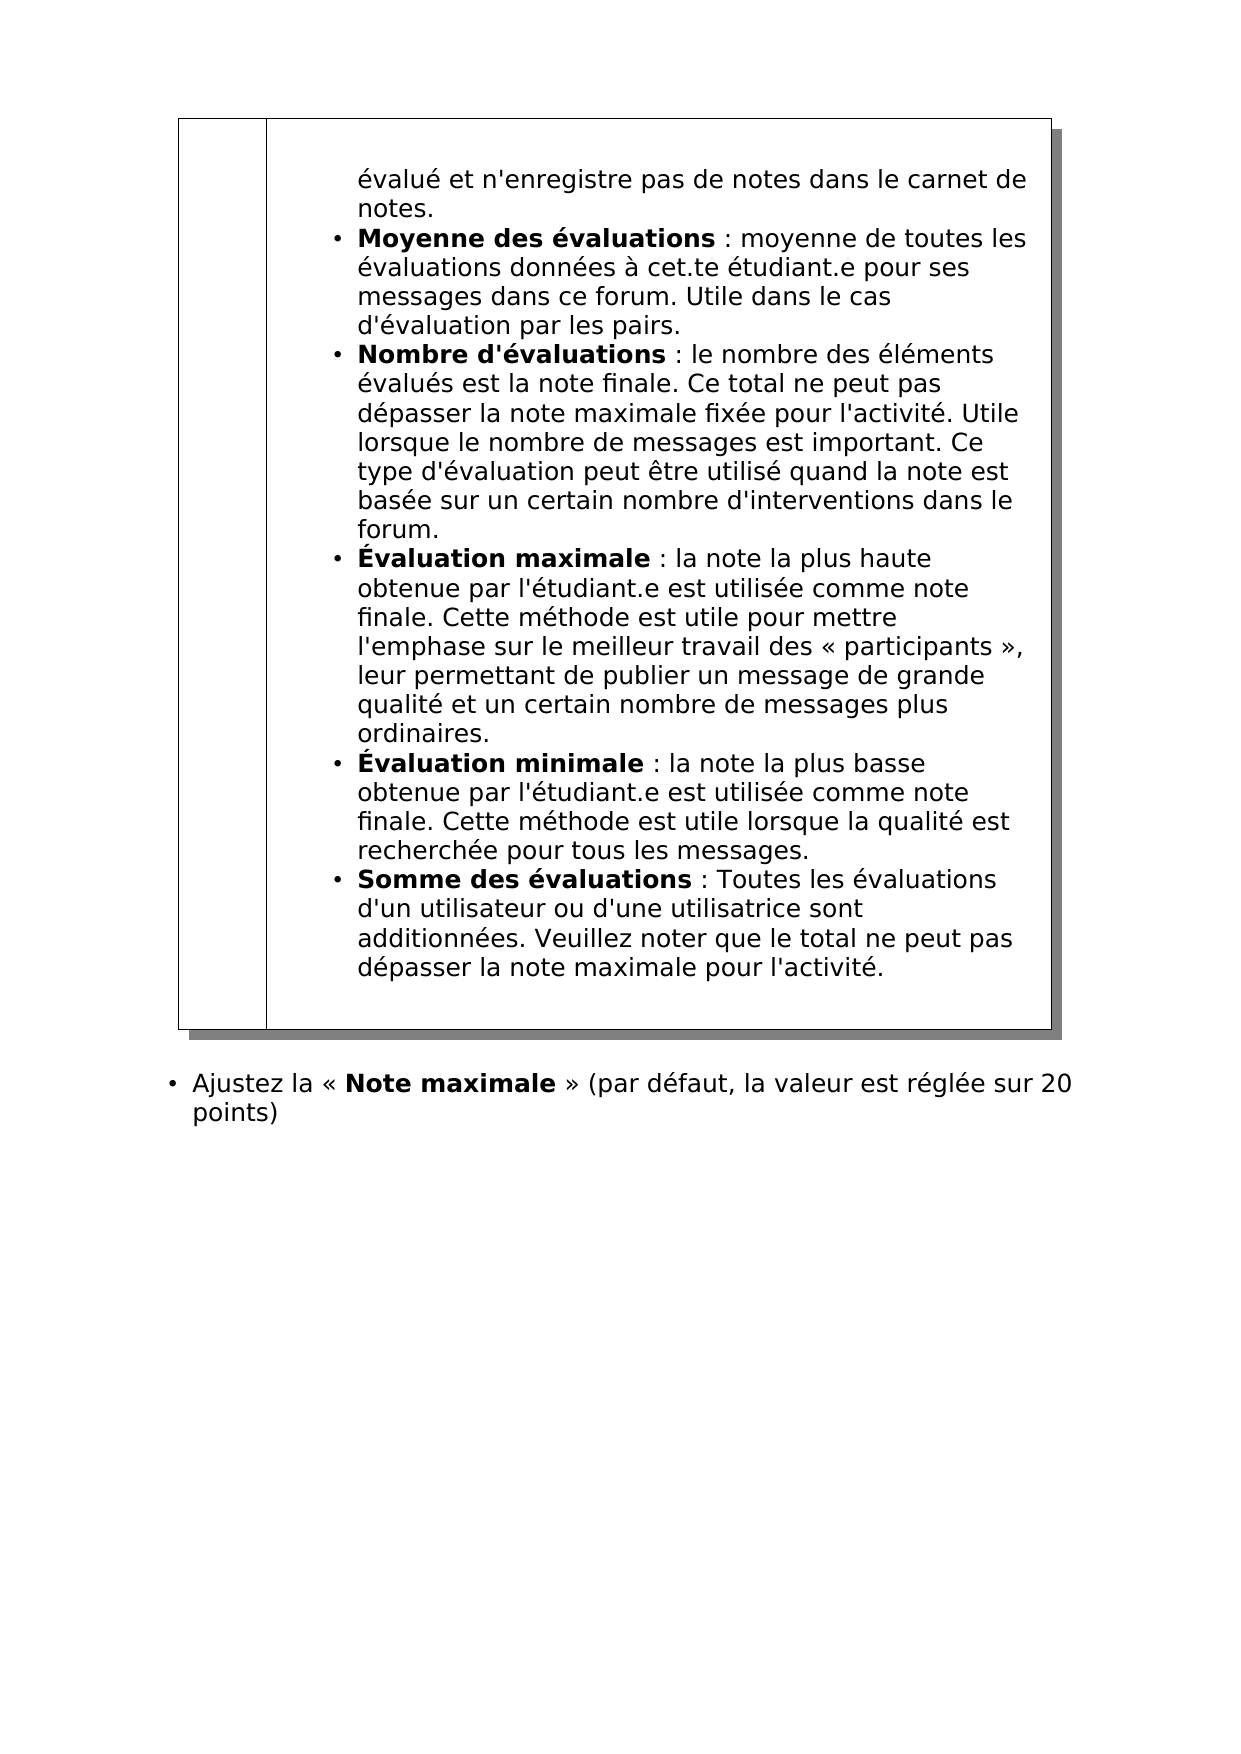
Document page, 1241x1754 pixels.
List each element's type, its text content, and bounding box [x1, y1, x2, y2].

list Ajustez la « Note maximale » (par défaut, la valeur est réglée sur 20 points) [177, 1069, 1122, 1128]
table_header évalué et n'enregistre pas de notes dans le carnet de notes. Moyenne des évaluations : moyenne de toutes les évaluations données à cet.te étudiant.e pour ses messages dans ce forum. Utile dans le cas d'évaluation par les pairs. Nombre d'évaluations : le nombre des éléments évalués est la note finale. Ce total ne peut pas dépasser la note maximale fixée pour l'activité. Utile lorsque le nombre de messages est important. Ce type d'évaluation peut être utilisé quand la note est basée sur un certain nombre d'interventions dans le forum. Évaluation maximale : la note la plus haute obtenue par l'étudiant.e est utilisée comme note finale. Cette méthode est utile pour mettre l'emphase sur le meilleur travail des « participants », leur permettant de publier un message de grande qualité et un certain nombre de messages plus ordinaires. Évaluation minimale : la note la plus basse obtenue par l'étudiant.e est utilisée comme note finale. Cette méthode est utile lorsque la qualité est recherchée pour tous les messages. Somme des évaluations : Toutes les évaluations d'un utilisateur ou d'une utilisatrice sont additionnées. Veuillez noter que le total ne peut pas dépasser la note maximale pour l'activité. [267, 119, 1051, 1029]
table_header [179, 119, 266, 1029]
